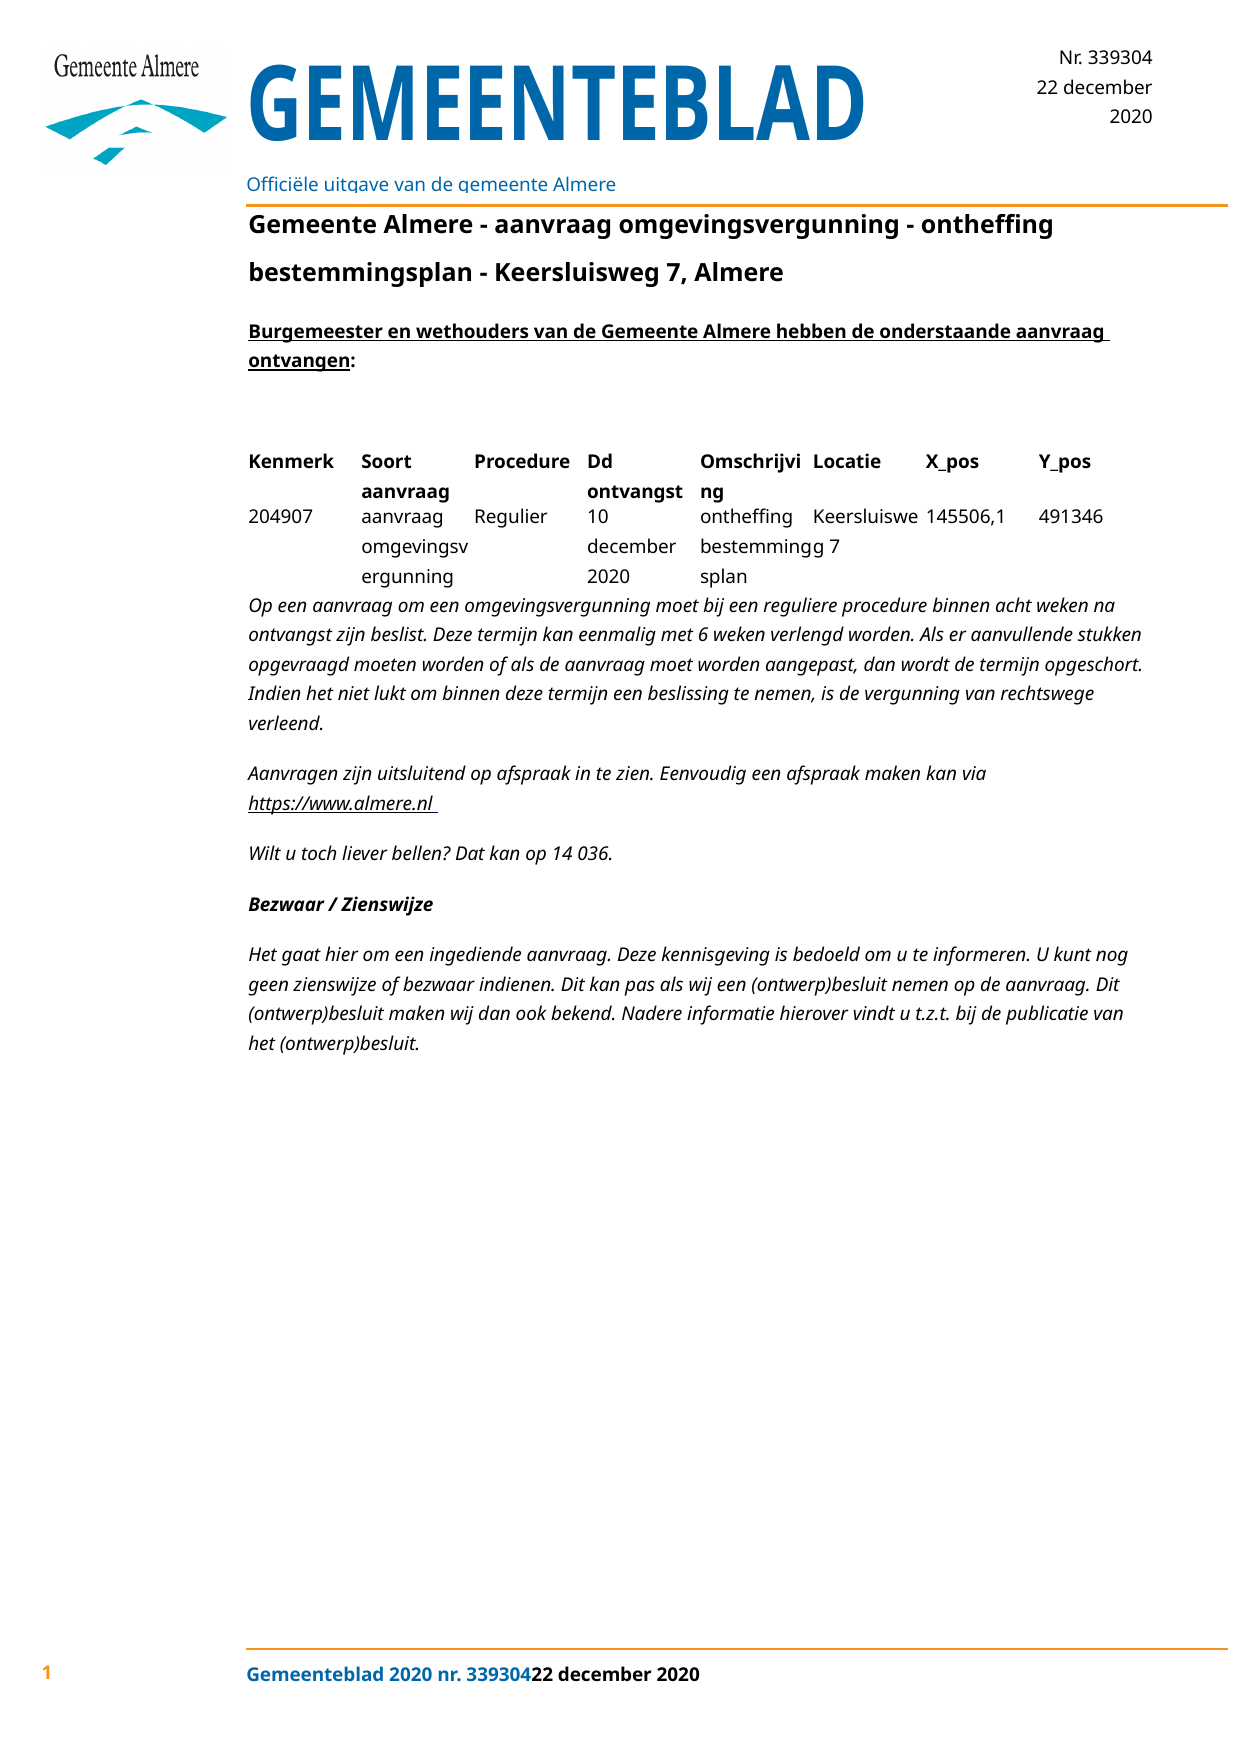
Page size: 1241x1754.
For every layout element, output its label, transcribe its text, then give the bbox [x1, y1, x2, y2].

text Burgemeester en wethouders van de Gemeente Almere hebben de onderstaande aanvraag ontvangen: [248, 318, 1152, 373]
text Het gaat hier om een ingediende aanvraag. Deze kennisgeving is bedoeld om u te informeren. U kunt nog geen zienswijze of bezwaar indienen. Dit kan pas als wij een (ontwerp)besluit nemen op de aanvraag. Dit (ontwerp)besluit maken wij dan ook bekend. Nadere informatie hierover vindt u t.z.t. bij de publicatie van het (ontwerp)besluit. [248, 941, 1152, 1056]
table_cell Keersluisweg 7 [813, 504, 926, 589]
table_header Dd ontvangst [587, 449, 700, 504]
table_cell 204907 [248, 504, 361, 589]
text Bezwaar / Zienswijze [248, 891, 1152, 917]
table_header Kenmerk [248, 449, 361, 504]
picture [41, 47, 231, 172]
table_header Soort aanvraag [361, 449, 474, 504]
table_header Omschrijving [700, 449, 813, 504]
table_cell Regulier [474, 504, 587, 589]
table_header Y_pos [1039, 449, 1152, 504]
text Op een aanvraag om een omgevingsvergunning moet bij een reguliere procedure binnen acht weken na ontvangst zijn beslist. Deze termijn kan eenmalig met 6 weken verlengd worden. Als er aanvullende stukken opgevraagd moeten worden of als de aanvraag moet worden aangepast, dan wordt de termijn opgeschort. Indien het niet lukt om binnen deze termijn een beslissing te nemen, is de vergunning van rechtswege verleend. [248, 592, 1152, 736]
table_cell ontheffing bestemmingsplan [700, 504, 813, 589]
table_cell 145506,1 [926, 504, 1038, 589]
text Wilt u toch liever bellen? Dat kan op 14 036. [248, 841, 1152, 866]
table_header Procedure [474, 449, 587, 504]
table_cell 10 december 2020 [587, 504, 700, 589]
text Gemeente Almere - aanvraag omgevingsvergunning - ontheffing bestemmingsplan - Keersluisweg 7, Almere [248, 207, 1152, 288]
table_cell aanvraag omgevingsvergunning [361, 504, 474, 589]
table_header X_pos [926, 449, 1038, 504]
text Aanvragen zijn uitsluitend op afspraak in te zien. Eenvoudig een afspraak maken kan via https://www.almere.nl [248, 761, 1152, 816]
table_header Locatie [813, 449, 926, 504]
table_cell 491346 [1039, 504, 1152, 589]
